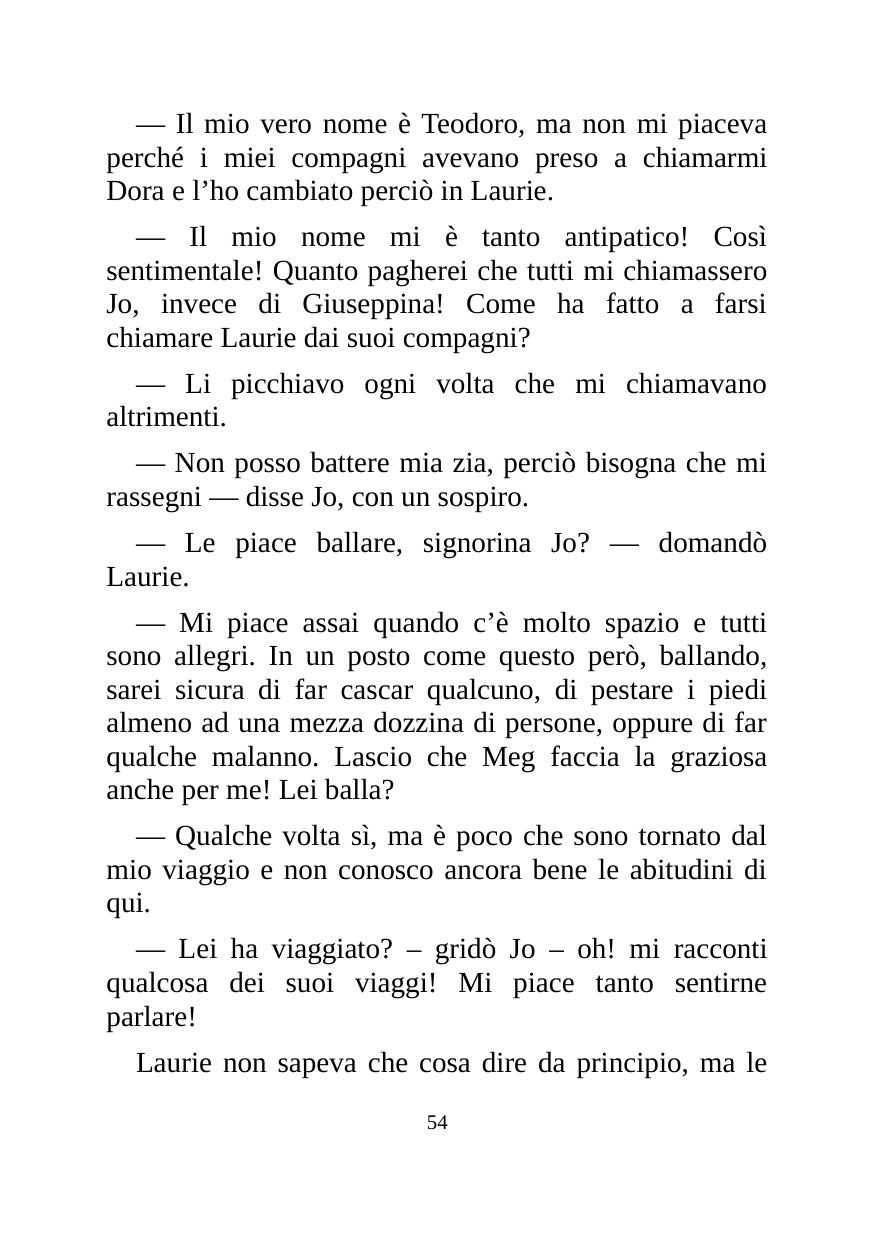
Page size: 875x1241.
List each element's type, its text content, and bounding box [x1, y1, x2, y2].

text — Le piace ballare, signorina Jo? — domandò Laurie. [106, 525, 768, 592]
text — Li picchiavo ogni volta che mi chiamavano altrimenti. [106, 366, 768, 433]
text — Mi piace assai quando c’è molto spazio e tutti sono allegri. In un posto come questo però, ballando, sarei sicura di far cascar qualcuno, di pestare i piedi almeno ad una mezza dozzina di persone, oppure di far qualche malanno. Lascio che Meg faccia la graziosa anche per me! Lei balla? [106, 605, 768, 806]
text — Il mio vero nome è Teodoro, ma non mi piaceva perché i miei compagni avevano preso a chiamarmi Dora e l’ho cambiato perciò in Laurie. [106, 106, 768, 207]
text — Il mio nome mi è tanto antipatico! Così sentimentale! Quanto pagherei che tutti mi chiamassero Jo, invece di Giuseppina! Come ha fatto a farsi chiamare Laurie dai suoi compagni? [106, 219, 768, 353]
text Laurie non sapeva che cosa dire da principio, ma le [106, 1045, 768, 1078]
text — Lei ha viaggiato? – gridò Jo – oh! mi racconti qualcosa dei suoi viaggi! Mi piace tanto sentirne parlare! [106, 932, 768, 1032]
text — Non posso battere mia zia, perciò bisogna che mi rassegni — disse Jo, con un sospiro. [106, 446, 768, 513]
text — Qualche volta sì, ma è poco che sono tornato dal mio viaggio e non conosco ancora bene le abitudini di qui. [106, 818, 768, 919]
